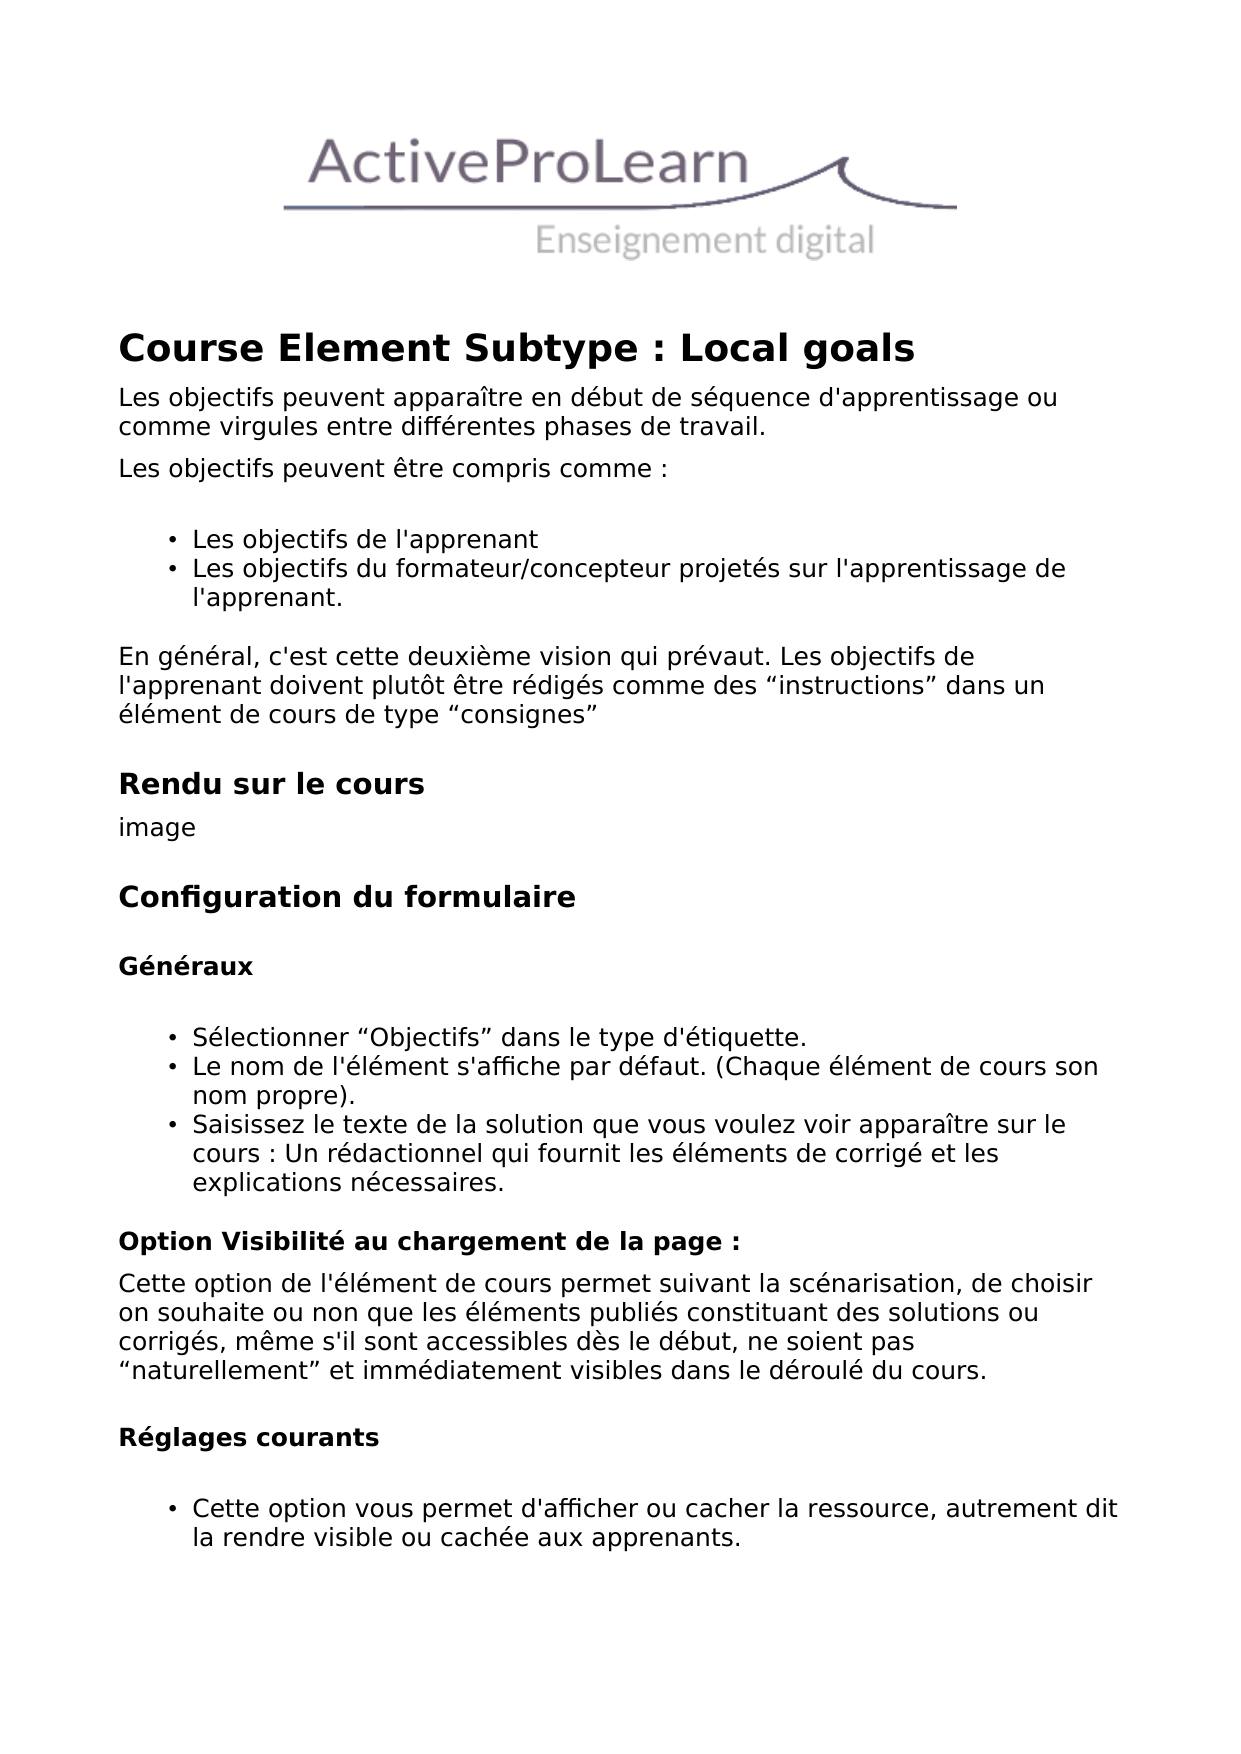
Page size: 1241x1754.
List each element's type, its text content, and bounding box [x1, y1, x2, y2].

subtitle Course Element Subtype : Local goals [118, 327, 1122, 371]
text Option Visibilité au chargement de la page : [118, 1227, 1122, 1256]
subtitle Réglages courants [118, 1423, 1122, 1452]
list Les objectifs de l'apprenant [177, 525, 1122, 554]
list Les objectifs du formateur/concepteur projetés sur l'apprentissage de l'apprenant. [177, 554, 1122, 613]
text image [118, 813, 1122, 843]
picture [283, 118, 957, 261]
subtitle Généraux [118, 952, 1122, 981]
list Le nom de l'élément s'affiche par défaut. (Chaque élément de cours son nom propre). [177, 1052, 1122, 1110]
text Les objectifs peuvent être compris comme : [118, 454, 1122, 483]
text Cette option de l'élément de cours permet suivant la scénarisation, de choisir on souhaite ou non que les éléments publiés constituant des solutions ou corrigés, même s'il sont accessibles dès le début, ne soient pas “naturellement” et immédiatement visibles dans le déroulé du cours. [118, 1269, 1122, 1386]
text Les objectifs peuvent apparaître en début de séquence d'apprentissage ou comme virgules entre différentes phases de travail. [118, 383, 1122, 441]
list Cette option vous permet d'afficher ou cacher la ressource, autrement dit la rendre visible ou cachée aux apprenants. [177, 1494, 1122, 1553]
text En général, c'est cette deuxième vision qui prévaut. Les objectifs de l'apprenant doivent plutôt être rédigés comme des “instructions” dans un élément de cours de type “consignes” [118, 642, 1122, 729]
list Sélectionner “Objectifs” dans le type d'étiquette. [177, 1023, 1122, 1052]
subtitle Configuration du formulaire [118, 880, 1122, 914]
subtitle Rendu sur le cours [118, 767, 1122, 801]
list Saisissez le texte de la solution que vous voulez voir apparaître sur le cours : Un rédactionnel qui fournit les éléments de corrigé et les explications nécessaires. [177, 1110, 1122, 1198]
